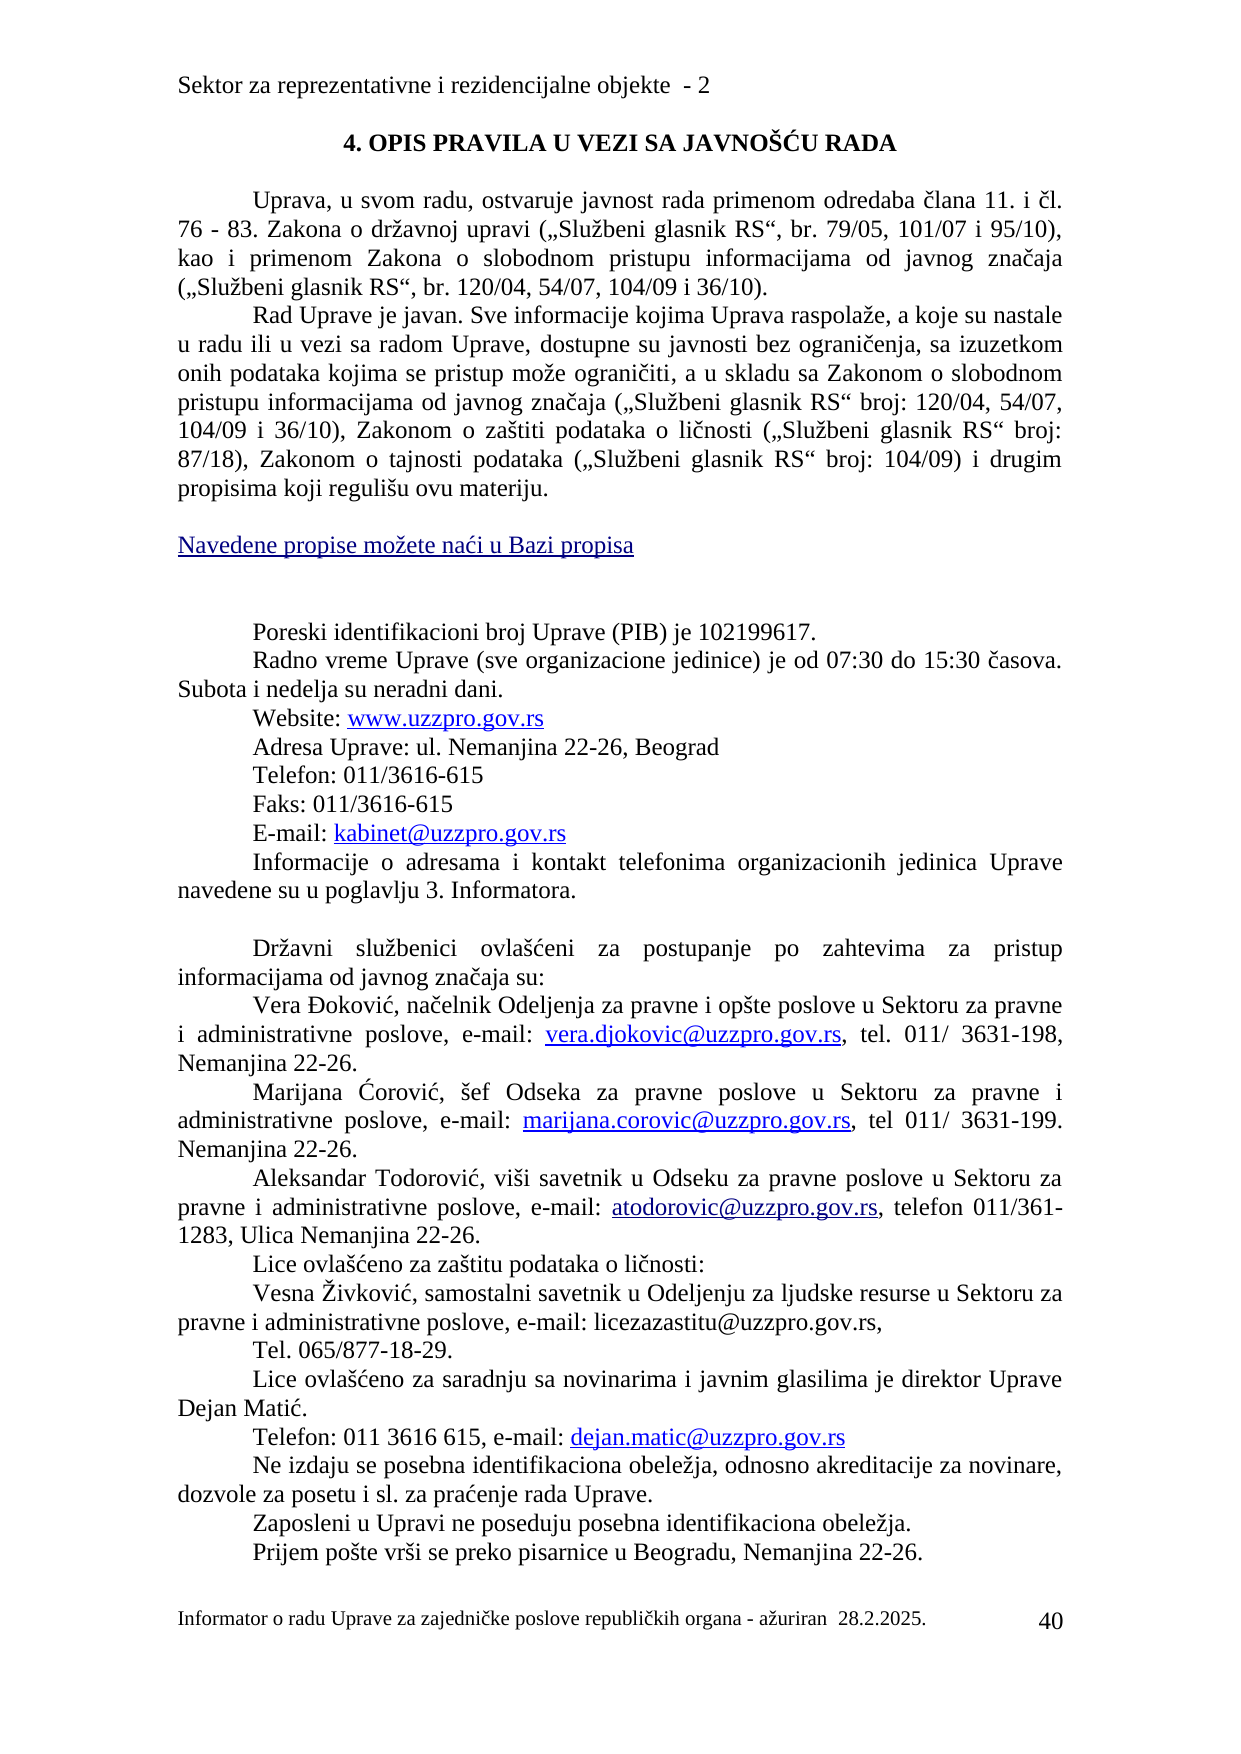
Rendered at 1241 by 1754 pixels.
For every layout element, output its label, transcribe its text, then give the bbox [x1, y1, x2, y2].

text Zaposleni u Upravi ne poseduju posebna identifikaciona obeležja. [177, 1508, 1063, 1537]
text Uprava, u svom radu, ostvaruje javnost rada primenom odredaba člana 11. i čl. 76 - 83. Zakona o državnoj upravi („Službeni glasnik RS“, br. 79/05, 101/07 i 95/10), kao i primenom Zakona o slobodnom pristupu informacijama od javnog značaja („Službeni glasnik RS“, br. 120/04, 54/07, 104/09 i 36/10). [177, 185, 1063, 300]
text Telefon: 011 3616 615, e-mail: dejan.matic@uzzpro.gov.rs [177, 1422, 1063, 1450]
text Navedene propise možete naći u Bazi propisa [177, 530, 1063, 559]
text E-mail: kabinet@uzzpro.gov.rs [177, 818, 1063, 847]
text Državni službenici ovlašćeni za postupanje po zahtevima za pristup informacijama od javnog značaja su: [177, 933, 1063, 990]
text Lice ovlašćeno za zaštitu podataka o ličnosti: [177, 1249, 1063, 1278]
text Radno vreme Uprave (sve organizacione jedinice) je od 07:30 do 15:30 časova. Subota i nedelјa su neradni dani. [177, 645, 1063, 703]
text Aleksandar Todorović, viši savetnik u Odseku za pravne poslove u Sektoru za pravne i administrativne poslove, e-mail: atodorovic@uzzpro.gov.rs, telefon 011/361-1283, Ulica Nemanjina 22-26. [177, 1163, 1063, 1249]
text Faks: 011/3616-615 [177, 789, 1063, 818]
text Rad Uprave je javan. Sve informacije kojima Uprava raspolaže, a koje su nastale u radu ili u vezi sa radom Uprave, dostupne su javnosti bez ograničenja, sa izuzetkom onih podataka kojima se pristup može ograničiti, a u skladu sa Zakonom o slobodnom pristupu informacijama od javnog značaja („Službeni glasnik RS“ broj: 120/04, 54/07, 104/09 i 36/10), Zakonom o zaštiti podataka o ličnosti („Službeni glasnik RS“ broj: 87/18), Zakonom o tajnosti podataka („Službeni glasnik RS“ broj: 104/09) i drugim propisima koji regulišu ovu materiju. [177, 300, 1063, 502]
subtitle 4. OPIS PRAVILA U VEZI SA JAVNOŠĆU RADA [177, 128, 1063, 157]
text Vesna Živković, samostalni savetnik u Odeljenju za ljudske resurse u Sektoru za pravne i administrativne poslove, e-mail: licezazastitu@uzzpro.gov.rs, [177, 1278, 1063, 1335]
text Adresa Uprave: ul. Nemanjina 22-26, Beograd [177, 732, 1063, 760]
text Vera Đoković, načelnik Odelјenja za pravne i opšte poslove u Sektoru za pravne i administrativne poslove, e-mail: vera.djokovic@uzzpro.gov.rs, tel. 011/ 3631-198, Nemanjina 22-26. [177, 990, 1063, 1077]
text Ne izdaju se posebna identifikaciona obeležja, odnosno akreditacije za novinare, dozvole za posetu i sl. za praćenje rada Uprave. [177, 1450, 1063, 1508]
text Poreski identifikacioni broj Uprave (PIB) je 102199617. [177, 617, 1063, 645]
text Tel. 065/877-18-29. [177, 1335, 1063, 1364]
text Informacije o adresama i kontakt telefonima organizacionih jedinica Uprave navedene su u poglavlјu 3. Informatora. [177, 847, 1063, 904]
text Lice ovlašćeno za saradnju sa novinarima i javnim glasilima je direktor Uprave Dejan Matić. [177, 1364, 1063, 1422]
text Marijana Ćorović, šef Odseka za pravne poslove u Sektoru za pravne i administrativne poslove, e-mail: marijana.corovic@uzzpro.gov.rs, tel 011/ 3631-199. Nemanjina 22-26. [177, 1077, 1063, 1163]
text Prijem pošte vrši se preko pisarnice u Beogradu, Nemanjina 22-26. [177, 1537, 1063, 1565]
text Website: www.uzzpro.gov.rs [177, 703, 1063, 732]
subtitle Sektor za reprezentativne i rezidencijalne objekte - 2 [177, 70, 1063, 99]
text Telefon: 011/3616-615 [177, 760, 1063, 789]
